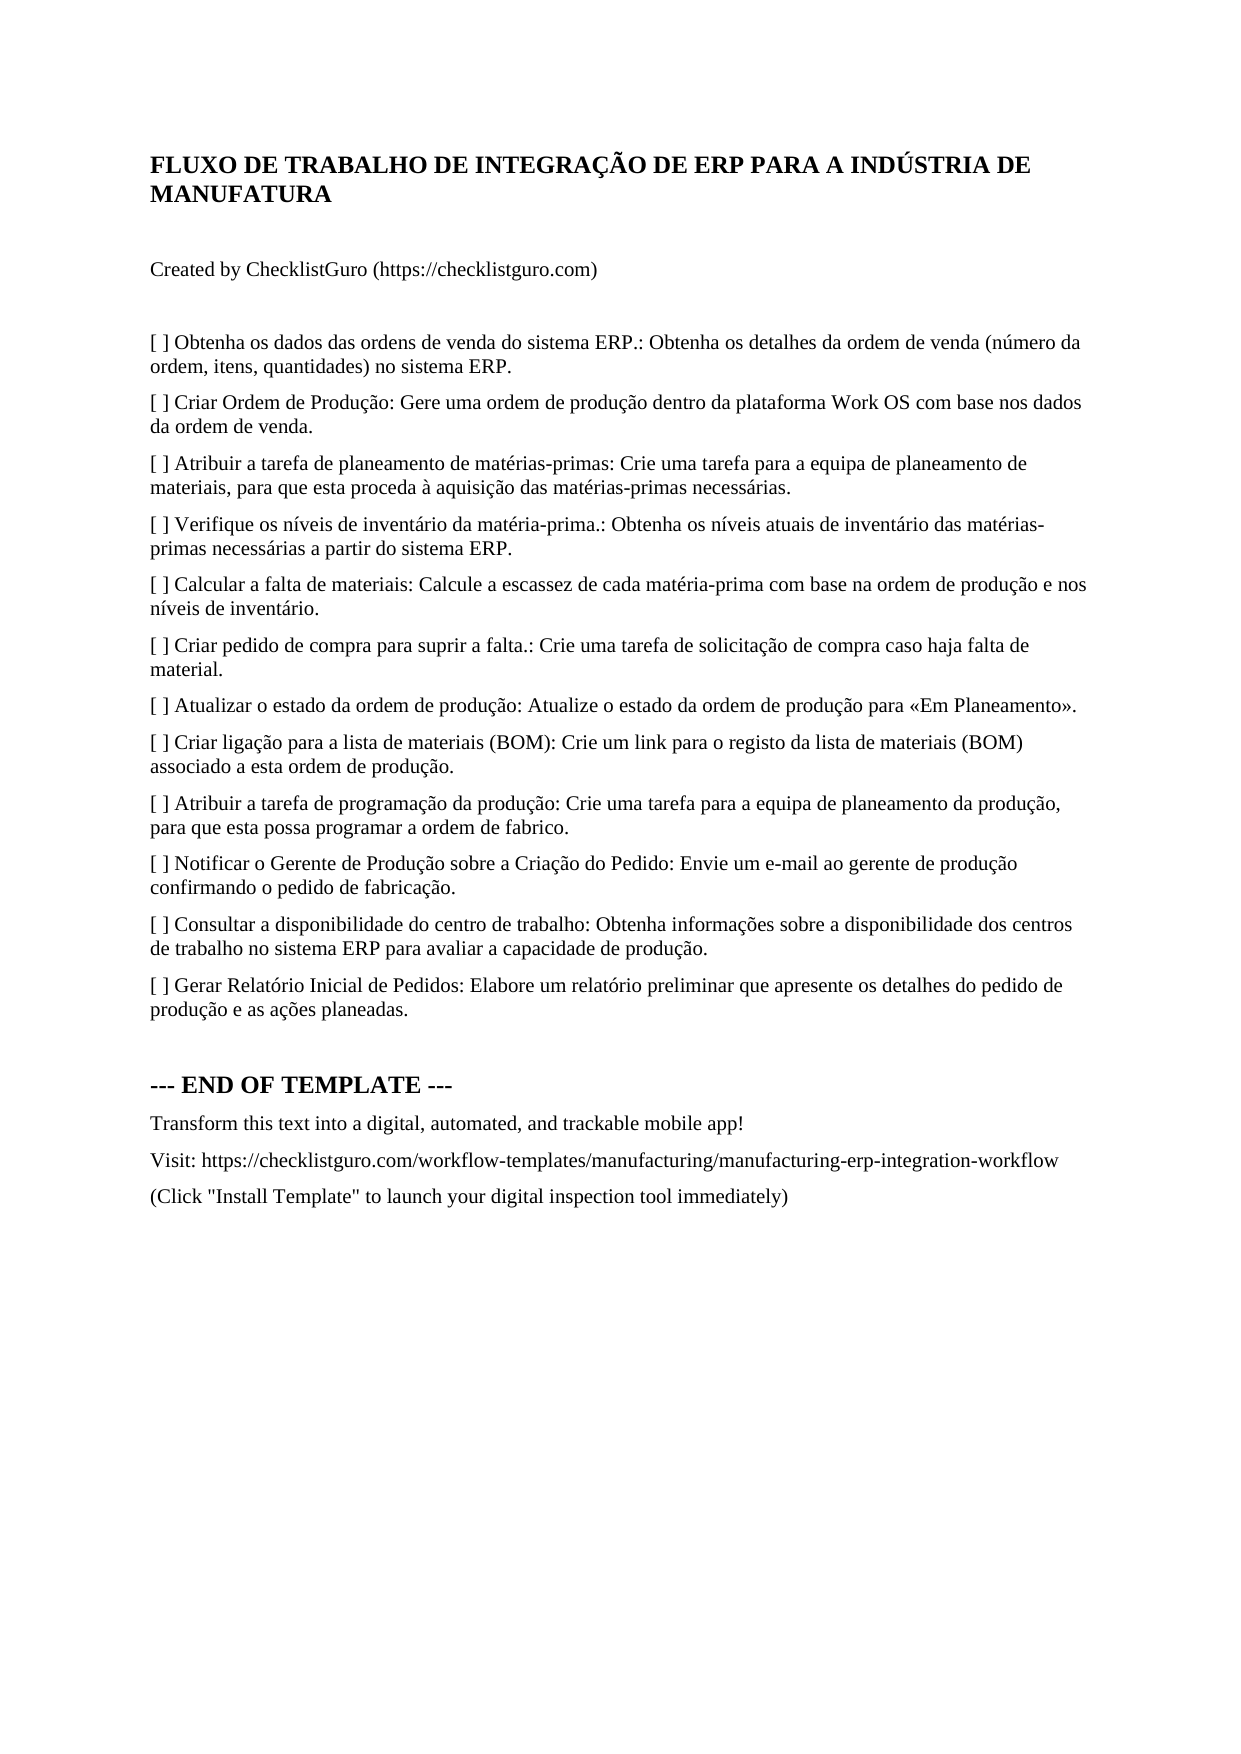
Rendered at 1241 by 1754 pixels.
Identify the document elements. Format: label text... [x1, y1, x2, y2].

text Created by ChecklistGuro (https://checklistguro.com) [150, 257, 1090, 281]
text [ ] Atribuir a tarefa de planeamento de matérias-primas: Crie uma tarefa para a equipa de planeamento de materiais, para que esta proceda à aquisição das matérias-primas necessárias. [150, 451, 1090, 499]
text [ ] Criar pedido de compra para suprir a falta.: Crie uma tarefa de solicitação de compra caso haja falta de material. [150, 633, 1090, 681]
text Visit: https://checklistguro.com/workflow-templates/manufacturing/manufacturing-erp-integration-workflow [150, 1147, 1090, 1172]
text [ ] Obtenha os dados das ordens de venda do sistema ERP.: Obtenha os detalhes da ordem de venda (número da ordem, itens, quantidades) no sistema ERP. [150, 330, 1090, 378]
text [ ] Atribuir a tarefa de programação da produção: Crie uma tarefa para a equipa de planeamento da produção, para que esta possa programar a ordem de fabrico. [150, 791, 1090, 839]
text [ ] Atualizar o estado da ordem de produção: Atualize o estado da ordem de produção para «Em Planeamento». [150, 693, 1090, 717]
text (Click "Install Template" to launch your digital inspection tool immediately) [150, 1184, 1090, 1208]
text [ ] Calcular a falta de materiais: Calcule a escassez de cada matéria-prima com base na ordem de produção e nos níveis de inventário. [150, 572, 1090, 620]
text [ ] Criar ligação para a lista de materiais (BOM): Crie um link para o registo da lista de materiais (BOM) associado a esta ordem de produção. [150, 730, 1090, 778]
text [ ] Notificar o Gerente de Produção sobre a Criação do Pedido: Envie um e-mail ao gerente de produção confirmando o pedido de fabricação. [150, 851, 1090, 899]
text [ ] Criar Ordem de Produção: Gere uma ordem de produção dentro da plataforma Work OS com base nos dados da ordem de venda. [150, 390, 1090, 438]
text Transform this text into a digital, automated, and trackable mobile app! [150, 1111, 1090, 1135]
text [ ] Verifique os níveis de inventário da matéria-prima.: Obtenha os níveis atuais de inventário das matérias-primas necessárias a partir do sistema ERP. [150, 512, 1090, 560]
text FLUXO DE TRABALHO DE INTEGRAÇÃO DE ERP PARA A INDÚSTRIA DE MANUFATURA [150, 150, 1090, 207]
text --- END OF TEMPLATE --- [150, 1070, 1090, 1098]
text [ ] Gerar Relatório Inicial de Pedidos: Elabore um relatório preliminar que apresente os detalhes do pedido de produção e as ações planeadas. [150, 972, 1090, 1021]
text [ ] Consultar a disponibilidade do centro de trabalho: Obtenha informações sobre a disponibilidade dos centros de trabalho no sistema ERP para avaliar a capacidade de produção. [150, 912, 1090, 960]
